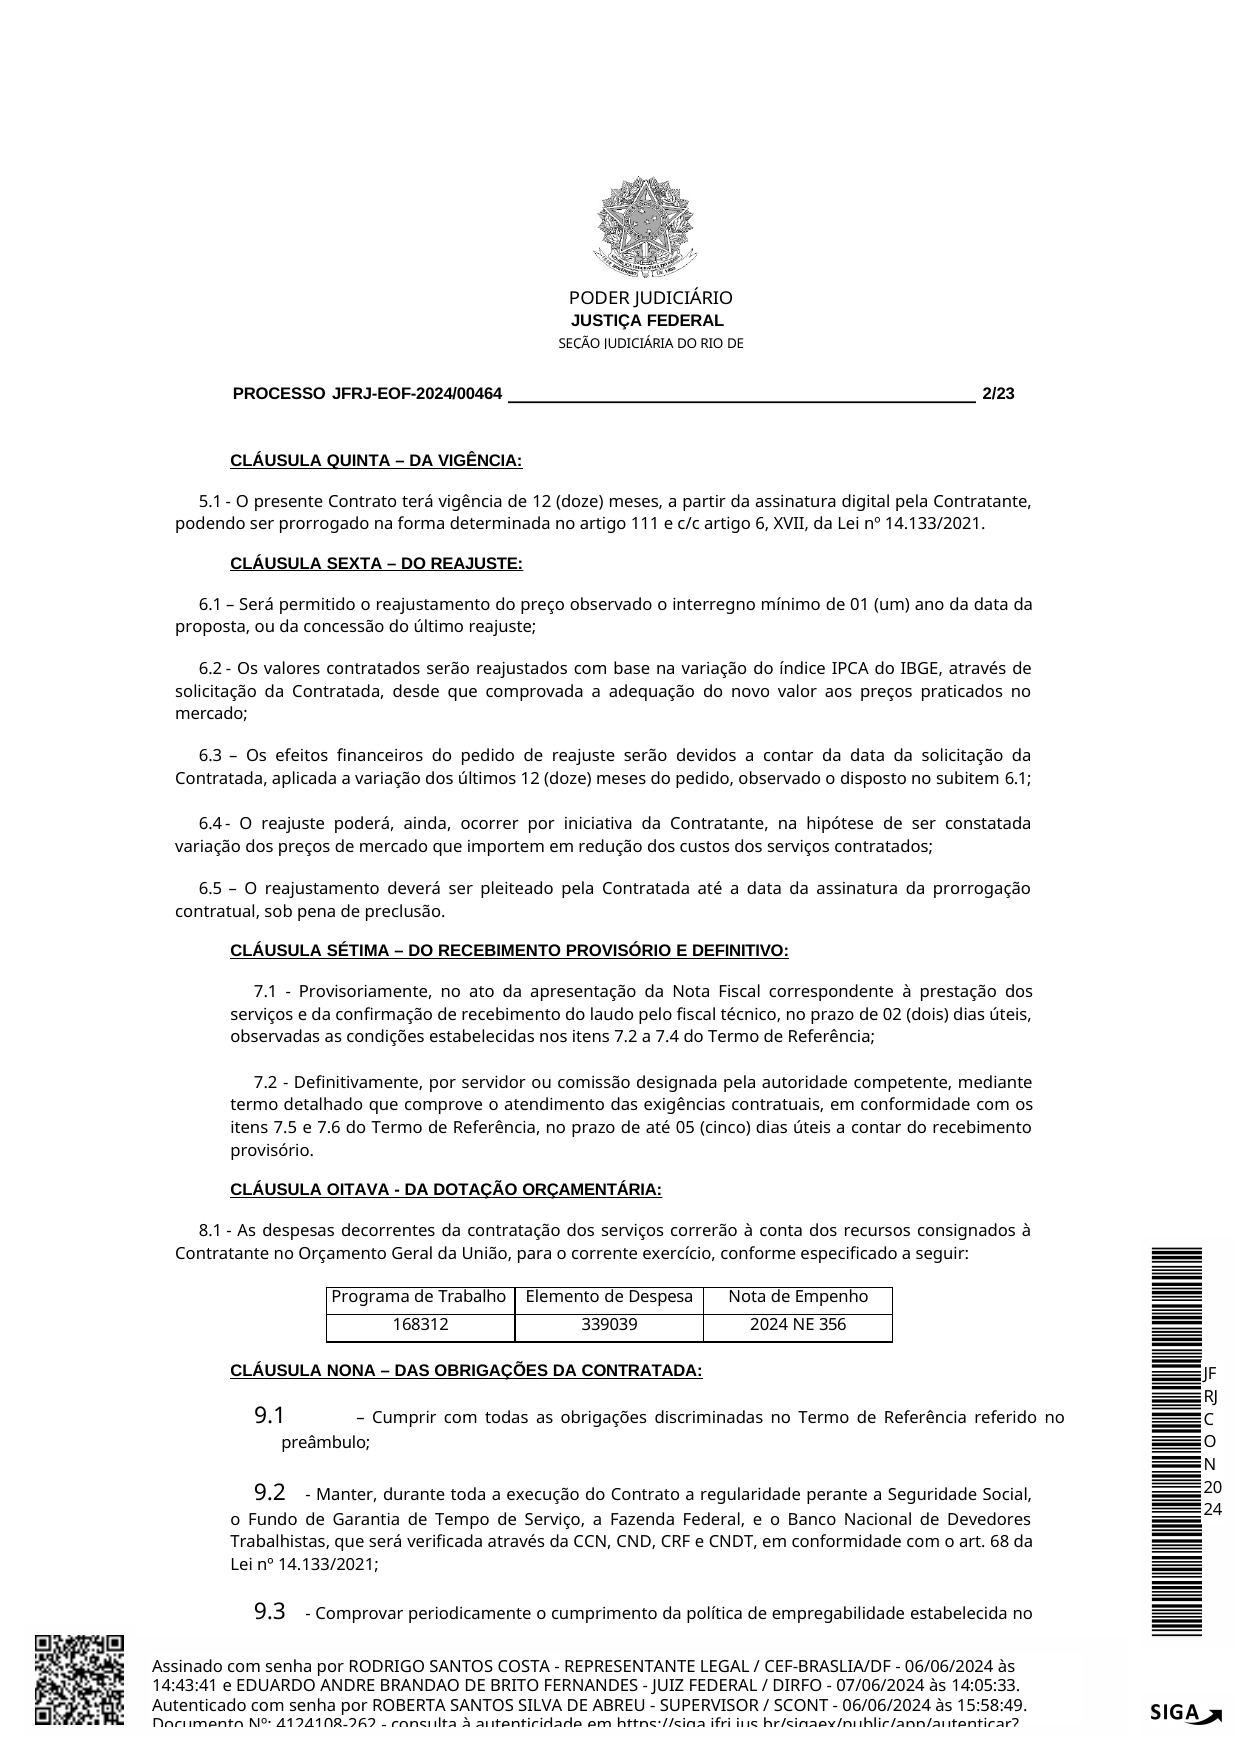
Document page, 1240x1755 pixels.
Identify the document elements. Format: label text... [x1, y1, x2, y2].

subtitle CLÁUSULA SEXTA – DO REAJUSTE: [230, 553, 1064, 573]
subtitle CLÁUSULA NONA – DAS OBRIGAÇÕES DA CONTRATADA: [230, 1361, 1064, 1380]
table_header Programa de Trabalho [327, 1288, 514, 1314]
table_cell 339039 [516, 1315, 703, 1341]
list – Os efeitos financeiros do pedido de reajuste serão devidos a contar da data da solicitação da Contratada, aplicada a variação dos últimos 12 (doze) meses do pedido, observado o disposto no subitem 6.1; [175, 744, 1033, 789]
table_cell 168312 [327, 1315, 514, 1341]
list - Comprovar periodicamente o cumprimento da política de empregabilidade estabelecida no [230, 1594, 1033, 1626]
list - As despesas decorrentes da contratação dos serviços correrão à conta dos recursos consignados à Contratante no Orçamento Geral da União, para o corrente exercício, conforme especificado a seguir: [175, 1218, 1032, 1264]
text 7.2 - Definitivamente, por servidor ou comissão designada pela autoridade competente, mediante termo detalhado que comprove o atendimento das exigências contratuais, em conformidade com os itens 7.5 e 7.6 do Termo de Referência, no prazo de até 05 (cinco) dias úteis a contar do recebimento provisório. [230, 1070, 1033, 1161]
list - Manter, durante toda a execução do Contrato a regularidade perante a Seguridade Social, o Fundo de Garantia de Tempo de Serviço, a Fazenda Federal, e o Banco Nacional de Devedores Trabalhistas, que será verificada através da CCN, CND, CRF e CNDT, em conformidade com o art. 68 da Lei nº 14.133/2021; [230, 1476, 1033, 1576]
list – Cumprir com todas as obrigações discriminadas no Termo de Referência referido no preâmbulo; [254, 1399, 1064, 1453]
table_header Elemento de Despesa [516, 1288, 703, 1314]
table_cell 2024 NE 356 [704, 1315, 892, 1341]
table_header Nota de Empenho [704, 1288, 892, 1314]
subtitle CLÁUSULA SÉTIMA – DO RECEBIMENTO PROVISÓRIO E DEFINITIVO: [230, 941, 1064, 960]
text 7.1 - Provisoriamente, no ato da apresentação da Nota Fiscal correspondente à prestação dos serviços e da confirmação de recebimento do laudo pelo fiscal técnico, no prazo de 02 (dois) dias úteis, observadas as condições estabelecidas nos itens 7.2 a 7.4 do Termo de Referência; [230, 979, 1033, 1047]
list - O reajuste poderá, ainda, ocorrer por iniciativa da Contratante, na hipótese de ser constatada variação dos preços de mercado que importem em redução dos custos dos serviços contratados; [175, 812, 1032, 857]
list – Será permitido o reajustamento do preço observado o interregno mínimo de 01 (um) ano da data da proposta, ou da concessão do último reajuste; [175, 592, 1033, 637]
text JFRJCON202400026 [1203, 1362, 1224, 1524]
subtitle CLÁUSULA QUINTA – DA VIGÊNCIA: [230, 451, 1064, 470]
list - O presente Contrato terá vigência de 12 (doze) meses, a partir da assinatura digital pela Contratante, podendo ser prorrogado na forma determinada no artigo 111 e c/c artigo 6, XVII, da Lei nº 14.133/2021. [175, 489, 1033, 535]
list - Os valores contratados serão reajustados com base na variação do índice IPCA do IBGE, através de solicitação da Contratada, desde que comprovada a adequação do novo valor aos preços praticados no mercado; [175, 657, 1033, 725]
list – O reajustamento deverá ser pleiteado pela Contratada até a data da assinatura da prorrogação contratual, sob pena de preclusão. [175, 876, 1032, 922]
subtitle CLÁUSULA OITAVA - DA DOTAÇÃO ORÇAMENTÁRIA: [230, 1180, 1064, 1199]
